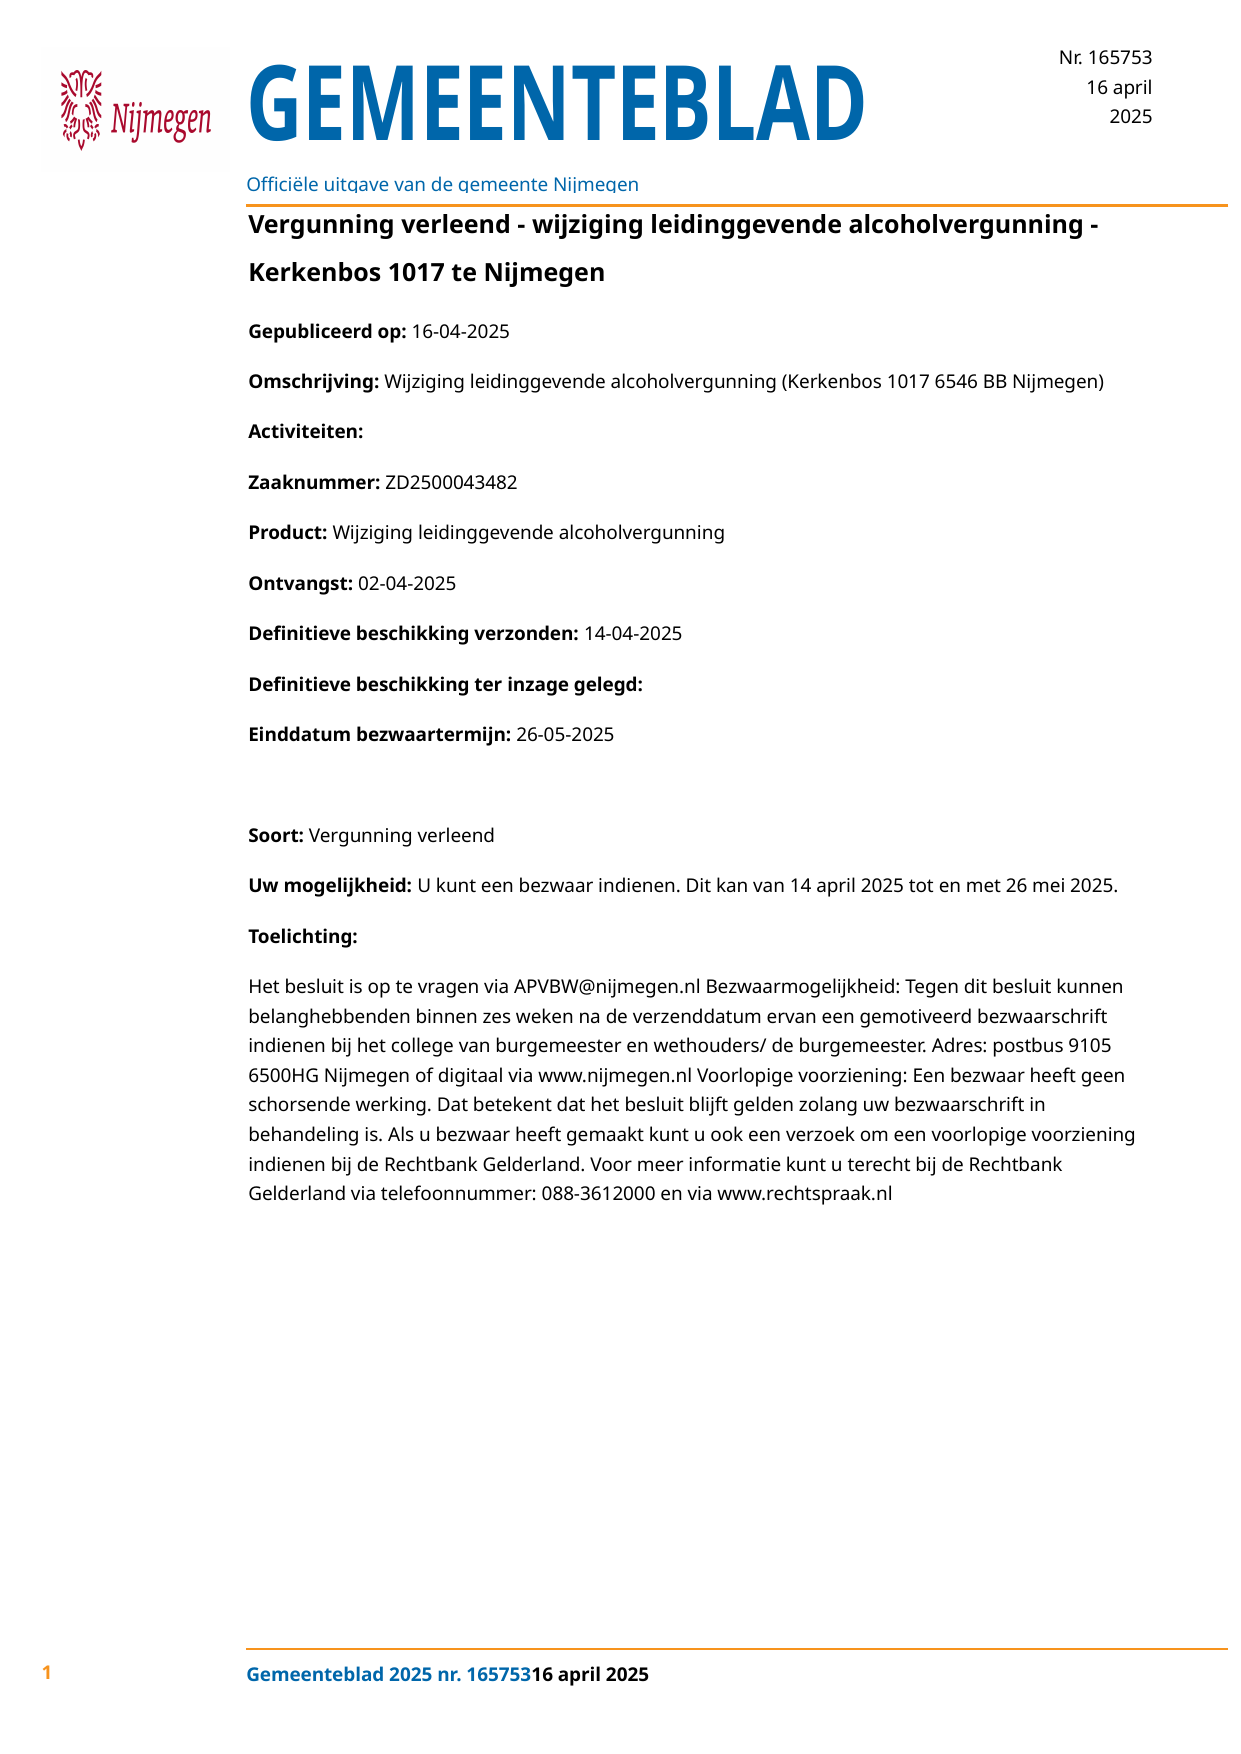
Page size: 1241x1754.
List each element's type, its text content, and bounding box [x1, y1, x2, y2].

text Omschrijving: Wijziging leidinggevende alcoholvergunning (Kerkenbos 1017 6546 BB Nijmegen) [248, 368, 1152, 394]
text Activiteiten: [248, 419, 1152, 444]
text Gepubliceerd op: 16-04-2025 [248, 318, 1152, 344]
text Product: Wijziging leidinggevende alcoholvergunning [248, 519, 1152, 545]
text Definitieve beschikking verzonden: 14-04-2025 [248, 620, 1152, 646]
text Zaaknummer: ZD2500043482 [248, 469, 1152, 495]
text Einddatum bezwaartermijn: 26-05-2025 [248, 721, 1152, 747]
text Vergunning verleend - wijziging leidinggevende alcoholvergunning - Kerkenbos 1017 te Nijmegen [248, 207, 1152, 288]
text Het besluit is op te vragen via APVBW@nijmegen.nl Bezwaarmogelijkheid: Tegen dit besluit kunnen belanghebbenden binnen zes weken na de verzenddatum ervan een gemotiveerd bezwaarschrift indienen bij het college van burgemeester en wethouders/ de burgemeester. Adres: postbus 9105 6500HG Nijmegen of digitaal via www.nijmegen.nl Voorlopige voorziening: Een bezwaar heeft geen schorsende werking. Dat betekent dat het besluit blijft gelden zolang uw bezwaarschrift in behandeling is. Als u bezwaar heeft gemaakt kunt u ook een verzoek om een voorlopige voorziening indienen bij de Rechtbank Gelderland. Voor meer informatie kunt u terecht bij de Rechtbank Gelderland via telefoonnummer: 088-3612000 en via www.rechtspraak.nl [248, 973, 1152, 1206]
text Ontvangst: 02-04-2025 [248, 570, 1152, 596]
text Uw mogelijkheid: U kunt een bezwaar indienen. Dit kan van 14 april 2025 tot en met 26 mei 2025. [248, 872, 1152, 898]
text Soort: Vergunning verleend [248, 822, 1152, 848]
text Toelichting: [248, 923, 1152, 949]
picture [41, 47, 231, 172]
text Definitieve beschikking ter inzage gelegd: [248, 671, 1152, 697]
